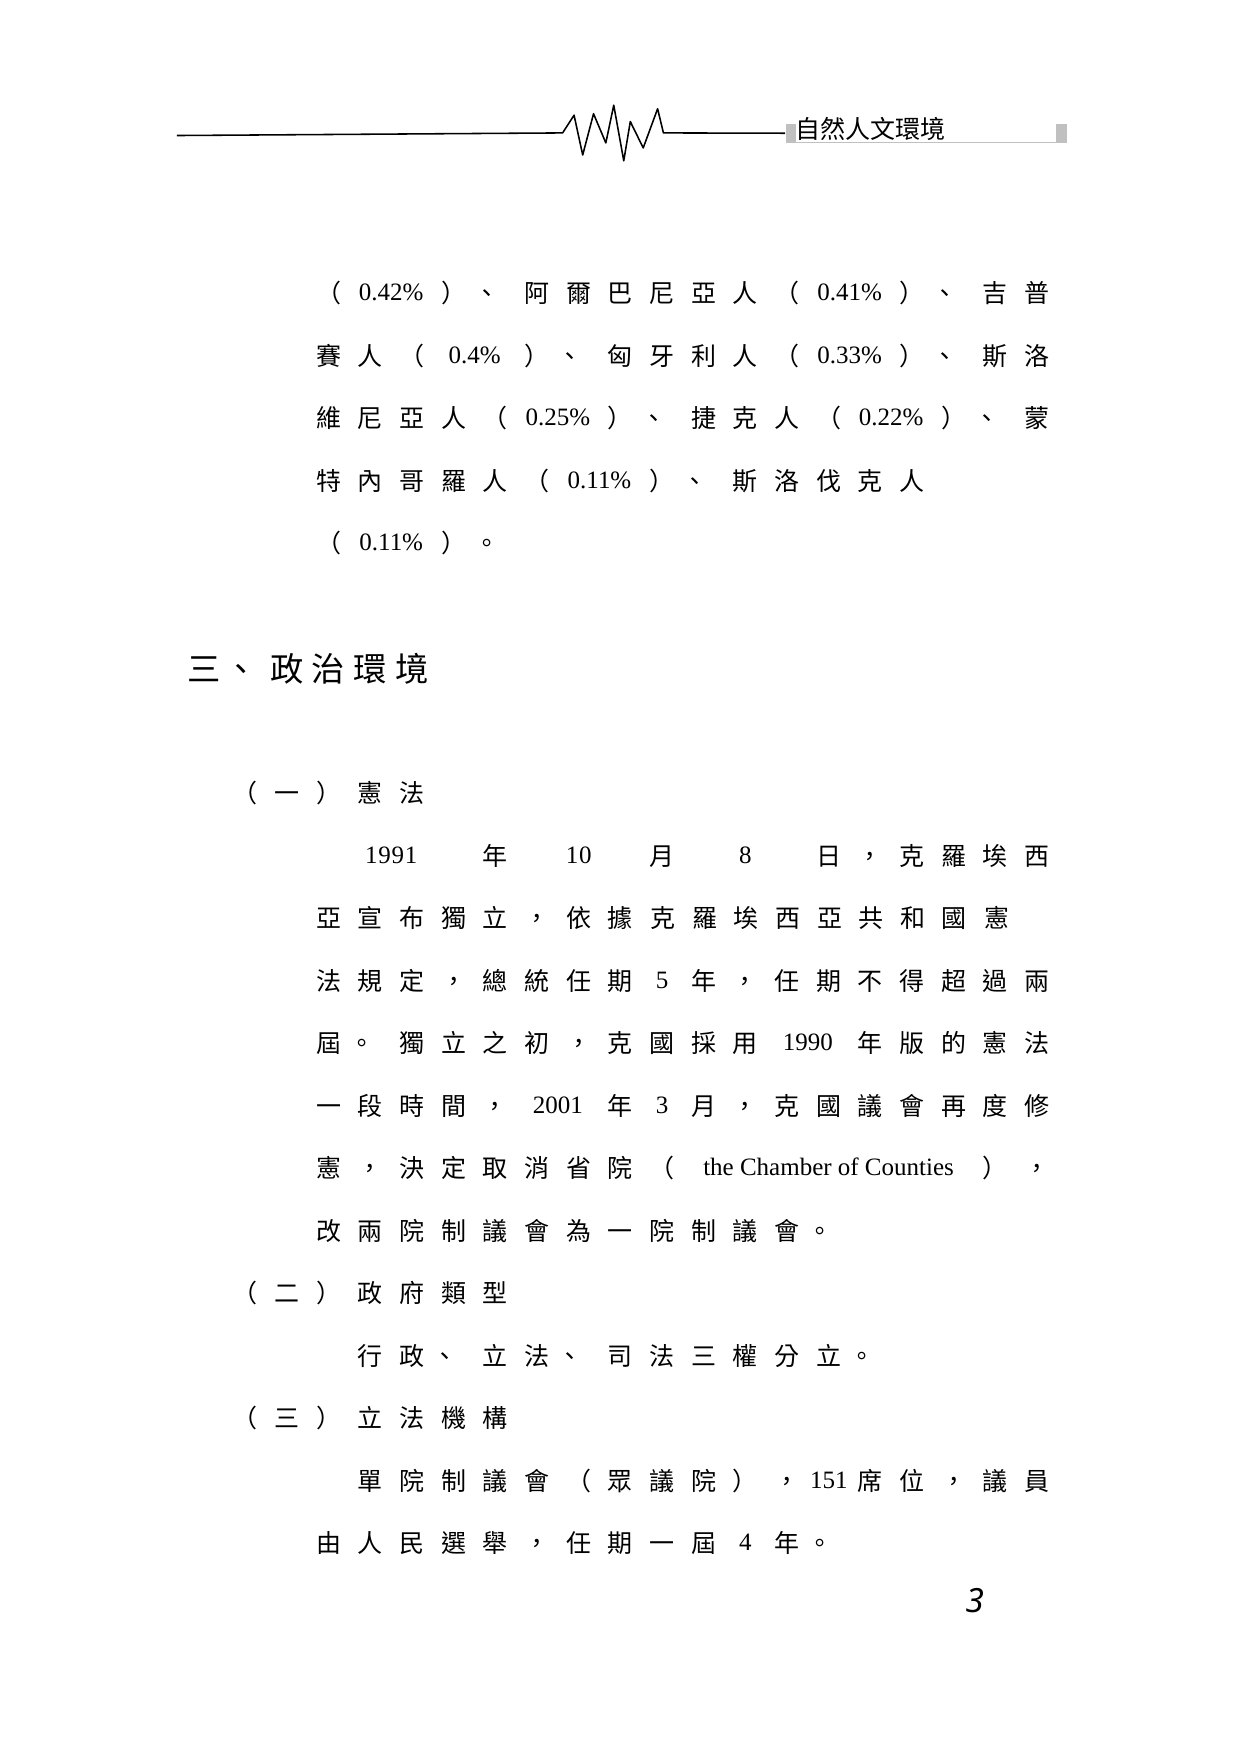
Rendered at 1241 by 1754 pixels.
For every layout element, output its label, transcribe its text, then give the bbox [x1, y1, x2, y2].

text 單院制議會（眾議院），151席位，議員由人民選舉，任期一屆4年。 [281, 1438, 1058, 1563]
text （二）政府類型 [207, 1250, 1058, 1313]
text （一）憲法 [207, 750, 1058, 813]
text （三）立法機構 [207, 1375, 1058, 1438]
text （0.42%）、阿爾巴尼亞人（0.41%）、吉普賽人（0.4%）、匈牙利人（0.33%）、斯洛維尼亞人（0.25%）、捷克人（0.22%）、蒙特內哥羅人（0.11%）、斯洛伐克人（0.11%）。 [281, 250, 1058, 563]
text 三、政治環境 [183, 625, 1058, 688]
text 1991年10月8日，克羅埃西亞宣布獨立，依據克羅埃西亞共和國憲法規定，總統任期5年，任期不得超過兩屆。獨立之初，克國採用1990年版的憲法一段時間，2001年3月，克國議會再度修憲，決定取消省院（the Chamber of Counties），改兩院制議會為一院制議會。 [281, 813, 1058, 1250]
text 行政、立法、司法三權分立。 [281, 1313, 1058, 1375]
